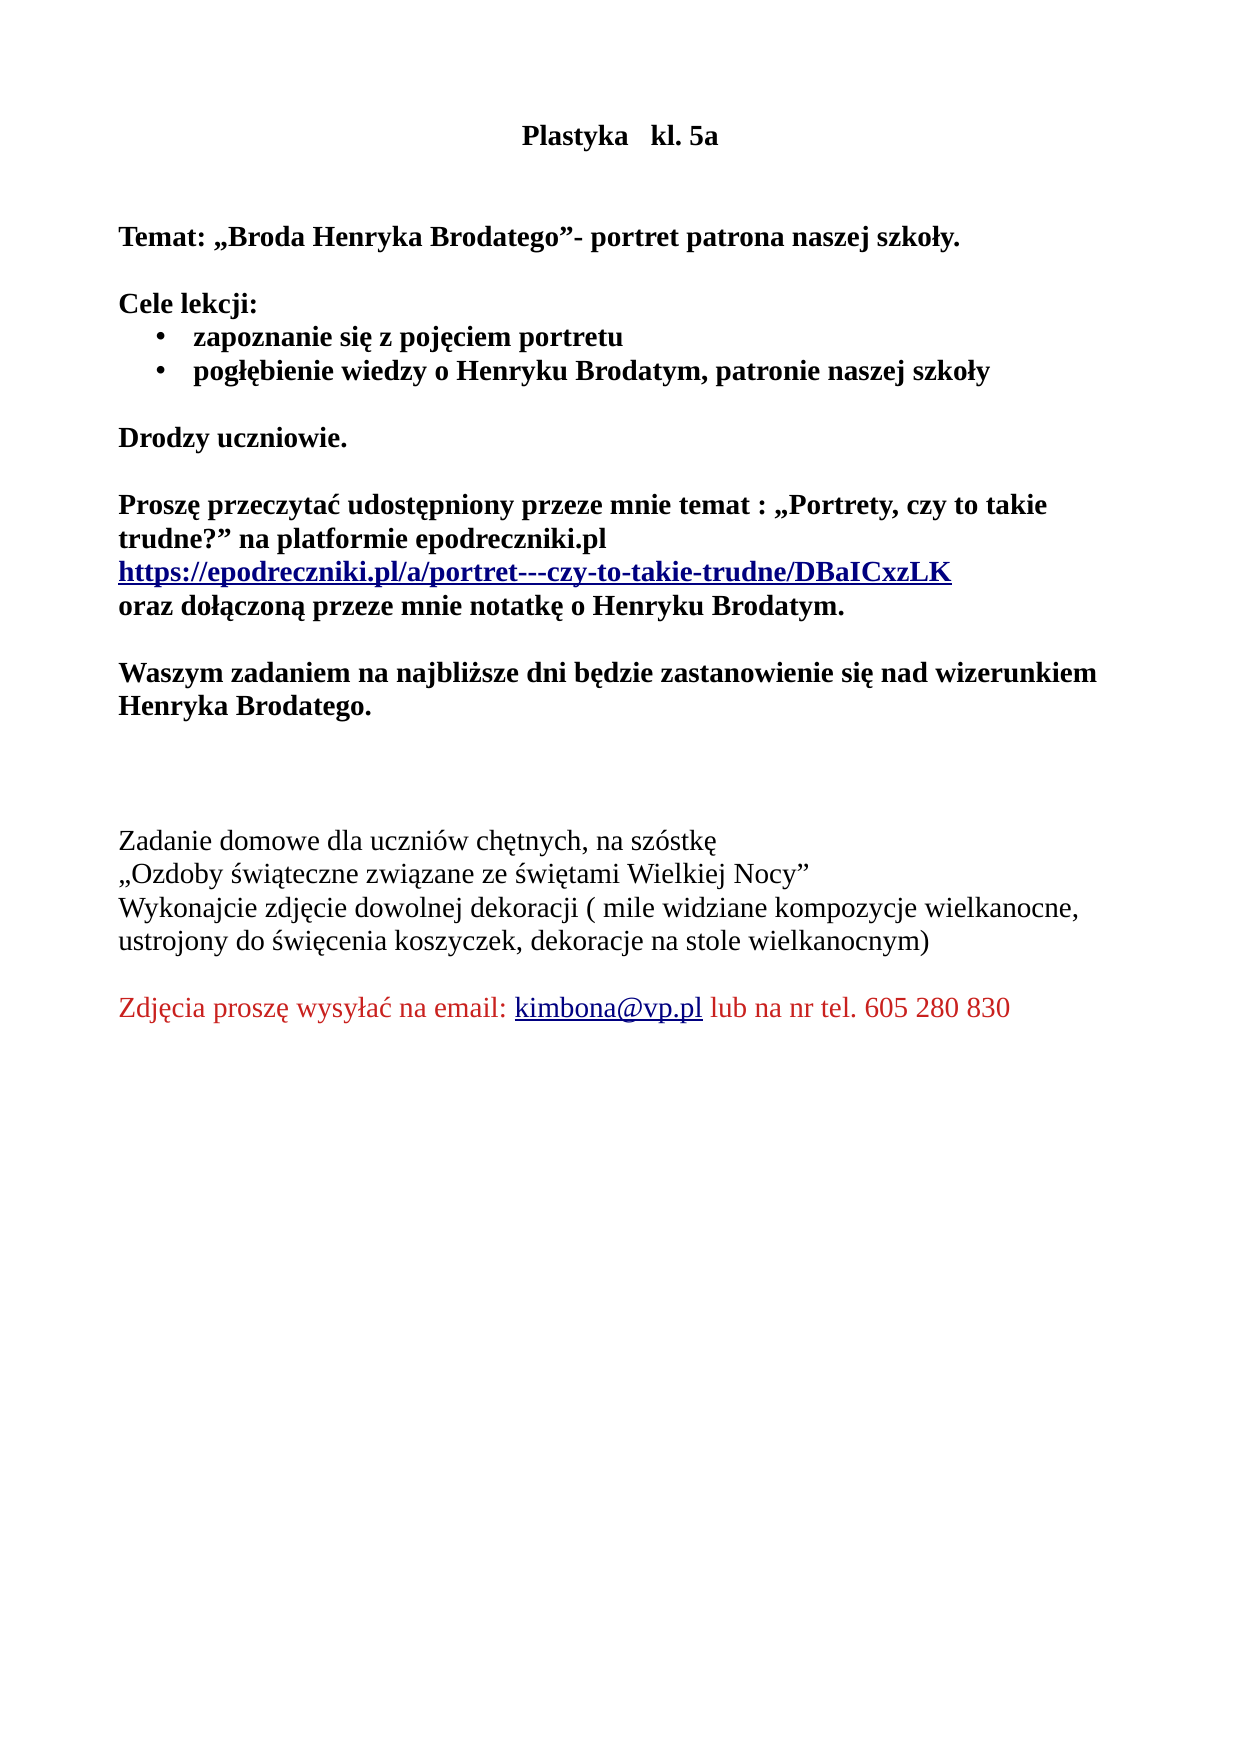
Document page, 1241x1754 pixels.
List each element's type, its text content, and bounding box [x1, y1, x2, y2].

text Temat: „Broda Henryka Brodatego”- portret patrona naszej szkoły. [118, 219, 1122, 252]
text Cele lekcji: [118, 286, 1122, 319]
text „Ozdoby świąteczne związane ze świętami Wielkiej Nocy” [118, 856, 1122, 890]
text Proszę przeczytać udostępniony przeze mnie temat : „Portrety, czy to takie trudne?” na platformie epodreczniki.pl [118, 487, 1122, 554]
text Zadanie domowe dla uczniów chętnych, na szóstkę [118, 823, 1122, 856]
list zapoznanie się z pojęciem portretu [156, 319, 1122, 353]
text Waszym zadaniem na najbliższe dni będzie zastanowienie się nad wizerunkiem Henryka Brodatego. [118, 655, 1122, 722]
text https://epodreczniki.pl/a/portret---czy-to-takie-trudne/DBaICxzLK [118, 554, 1122, 588]
text Plastyka kl. 5a [118, 118, 1122, 152]
text Drodzy uczniowie. [118, 420, 1122, 454]
list pogłębienie wiedzy o Henryku Brodatym, patronie naszej szkoły [156, 353, 1122, 387]
text Wykonajcie zdjęcie dowolnej dekoracji ( mile widziane kompozycje wielkanocne, ustrojony do święcenia koszyczek, dekoracje na stole wielkanocnym) [118, 890, 1122, 957]
text Zdjęcia proszę wysyłać na email: kimbona@vp.pl lub na nr tel. 605 280 830 [118, 990, 1122, 1024]
text oraz dołączoną przeze mnie notatkę o Henryku Brodatym. [118, 588, 1122, 621]
